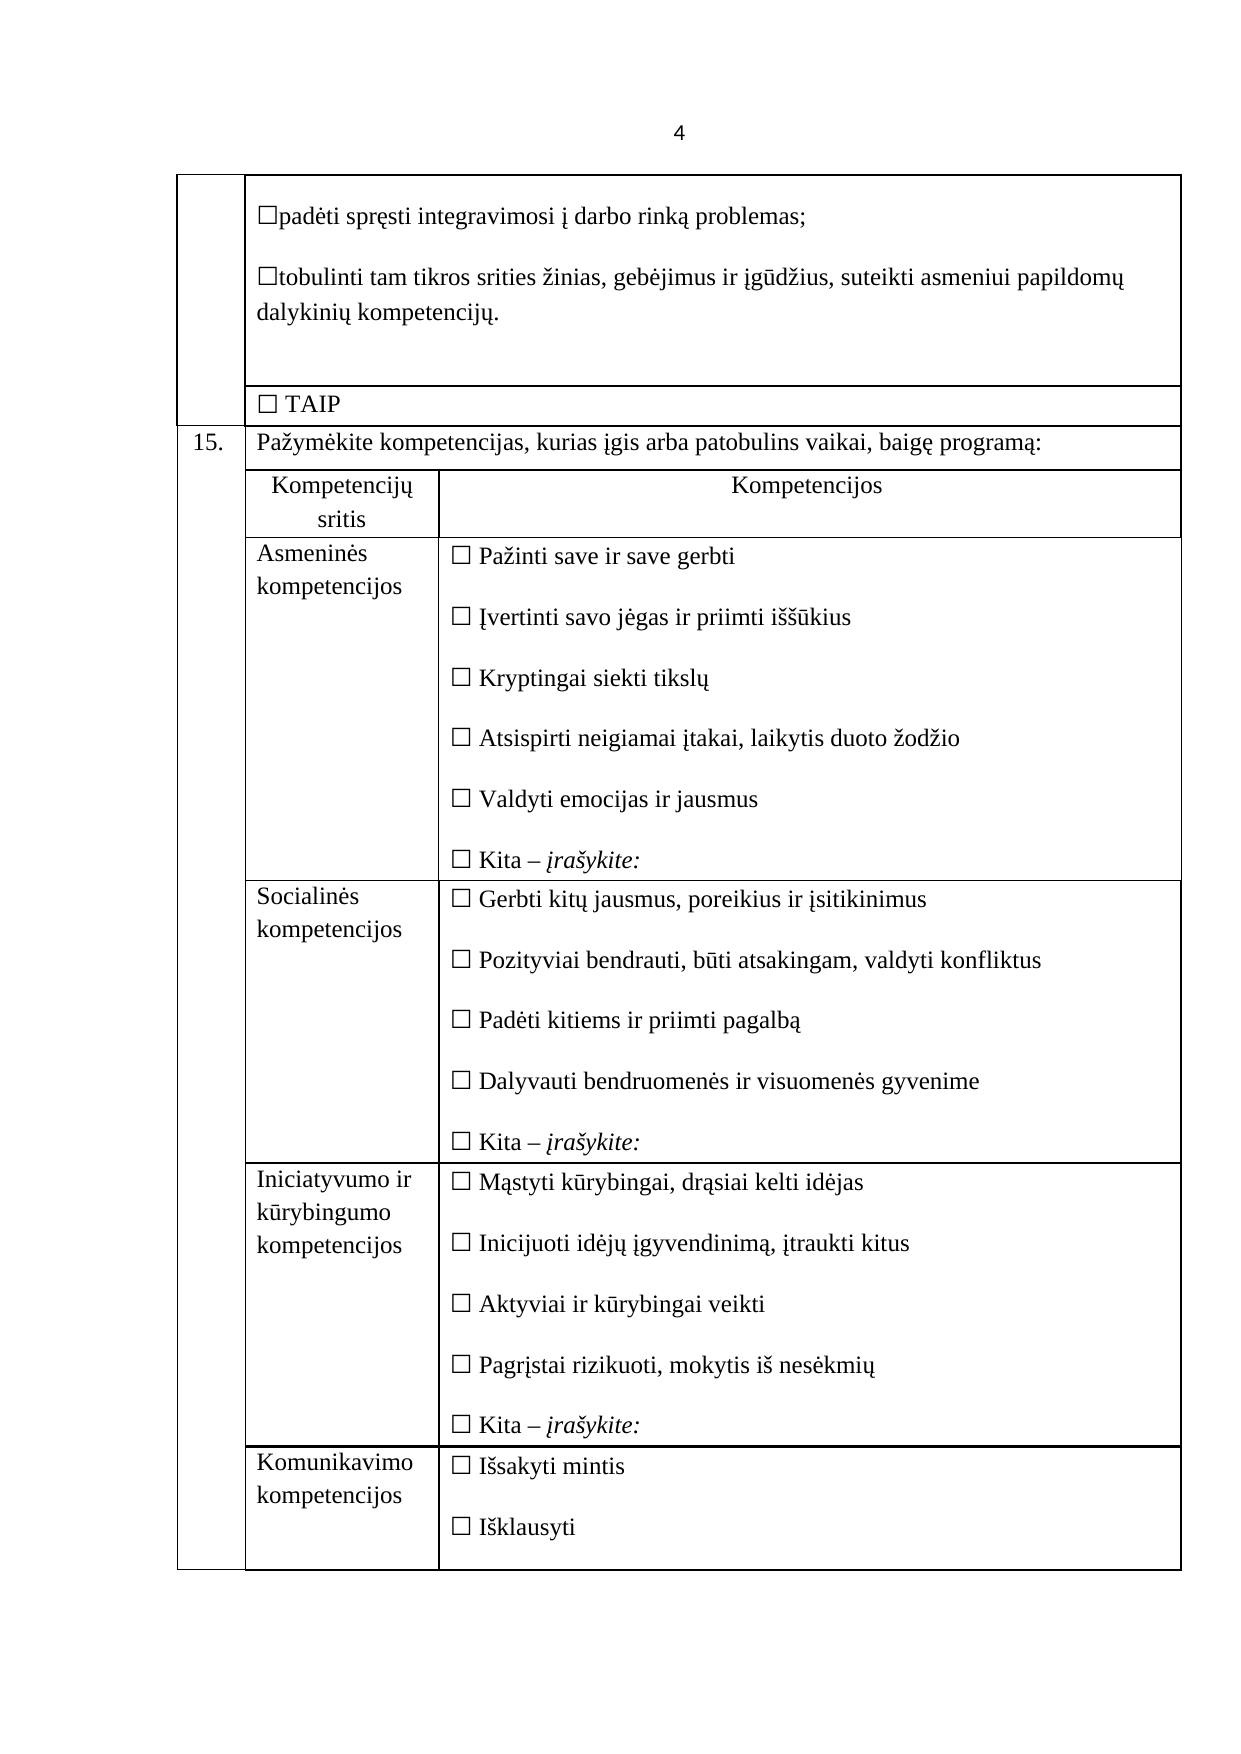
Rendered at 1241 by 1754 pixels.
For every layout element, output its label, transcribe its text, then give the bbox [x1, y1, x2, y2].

table_cell ☐ Mąstyti kūrybingai, drąsiai kelti idėjas ☐ Inicijuoti idėjų įgyvendinimą, įtraukti kitus ☐ Aktyviai ir kūrybingai veikti ☐ Pagrįstai rizikuoti, mokytis iš nesėkmių ☐ Kita – įrašykite: [440, 1164, 1180, 1445]
table_cell ☐ Gerbti kitų jausmus, poreikius ir įsitikinimus ☐ Pozityviai bendrauti, būti atsakingam, valdyti konfliktus ☐ Padėti kitiems ir priimti pagalbą ☐ Dalyvauti bendruomenės ir visuomenės gyvenime ☐ Kita – įrašykite: [440, 881, 1180, 1162]
table_cell Kompetencijų sritis [246, 471, 438, 537]
table_cell ☐ Pažinti save ir save gerbti ☐ Įvertinti savo jėgas ir priimti iššūkius ☐ Kryptingai siekti tikslų ☐ Atsispirti neigiamai įtakai, laikytis duoto žodžio ☐ Valdyti emocijas ir jausmus ☐ Kita – įrašykite: [439, 538, 1181, 880]
table_cell ☐padėti spręsti integravimosi į darbo rinką problemas; ☐tobulinti tam tikros srities žinias, gebėjimus ir įgūdžius, suteikti asmeniui papildomų dalykinių kompetencijų. [246, 176, 1180, 384]
table_cell Kompetencijos [440, 471, 1180, 537]
table_cell Socialinės kompetencijos [246, 881, 438, 1162]
table_cell 15. [178, 426, 245, 1569]
table_cell ☐ Išsakyti mintis ☐ Išklausyti [440, 1448, 1180, 1569]
table_cell Asmeninės kompetencijos [246, 538, 438, 880]
table_cell Pažymėkite kompetencijas, kurias įgis arba patobulins vaikai, baigę programą: [246, 427, 1180, 468]
table_cell ☐ TAIP [246, 387, 1180, 425]
table_cell [178, 175, 244, 425]
table_cell Komunikavimo kompetencijos [246, 1448, 438, 1569]
table_cell Iniciatyvumo ir kūrybingumo kompetencijos [246, 1164, 438, 1445]
